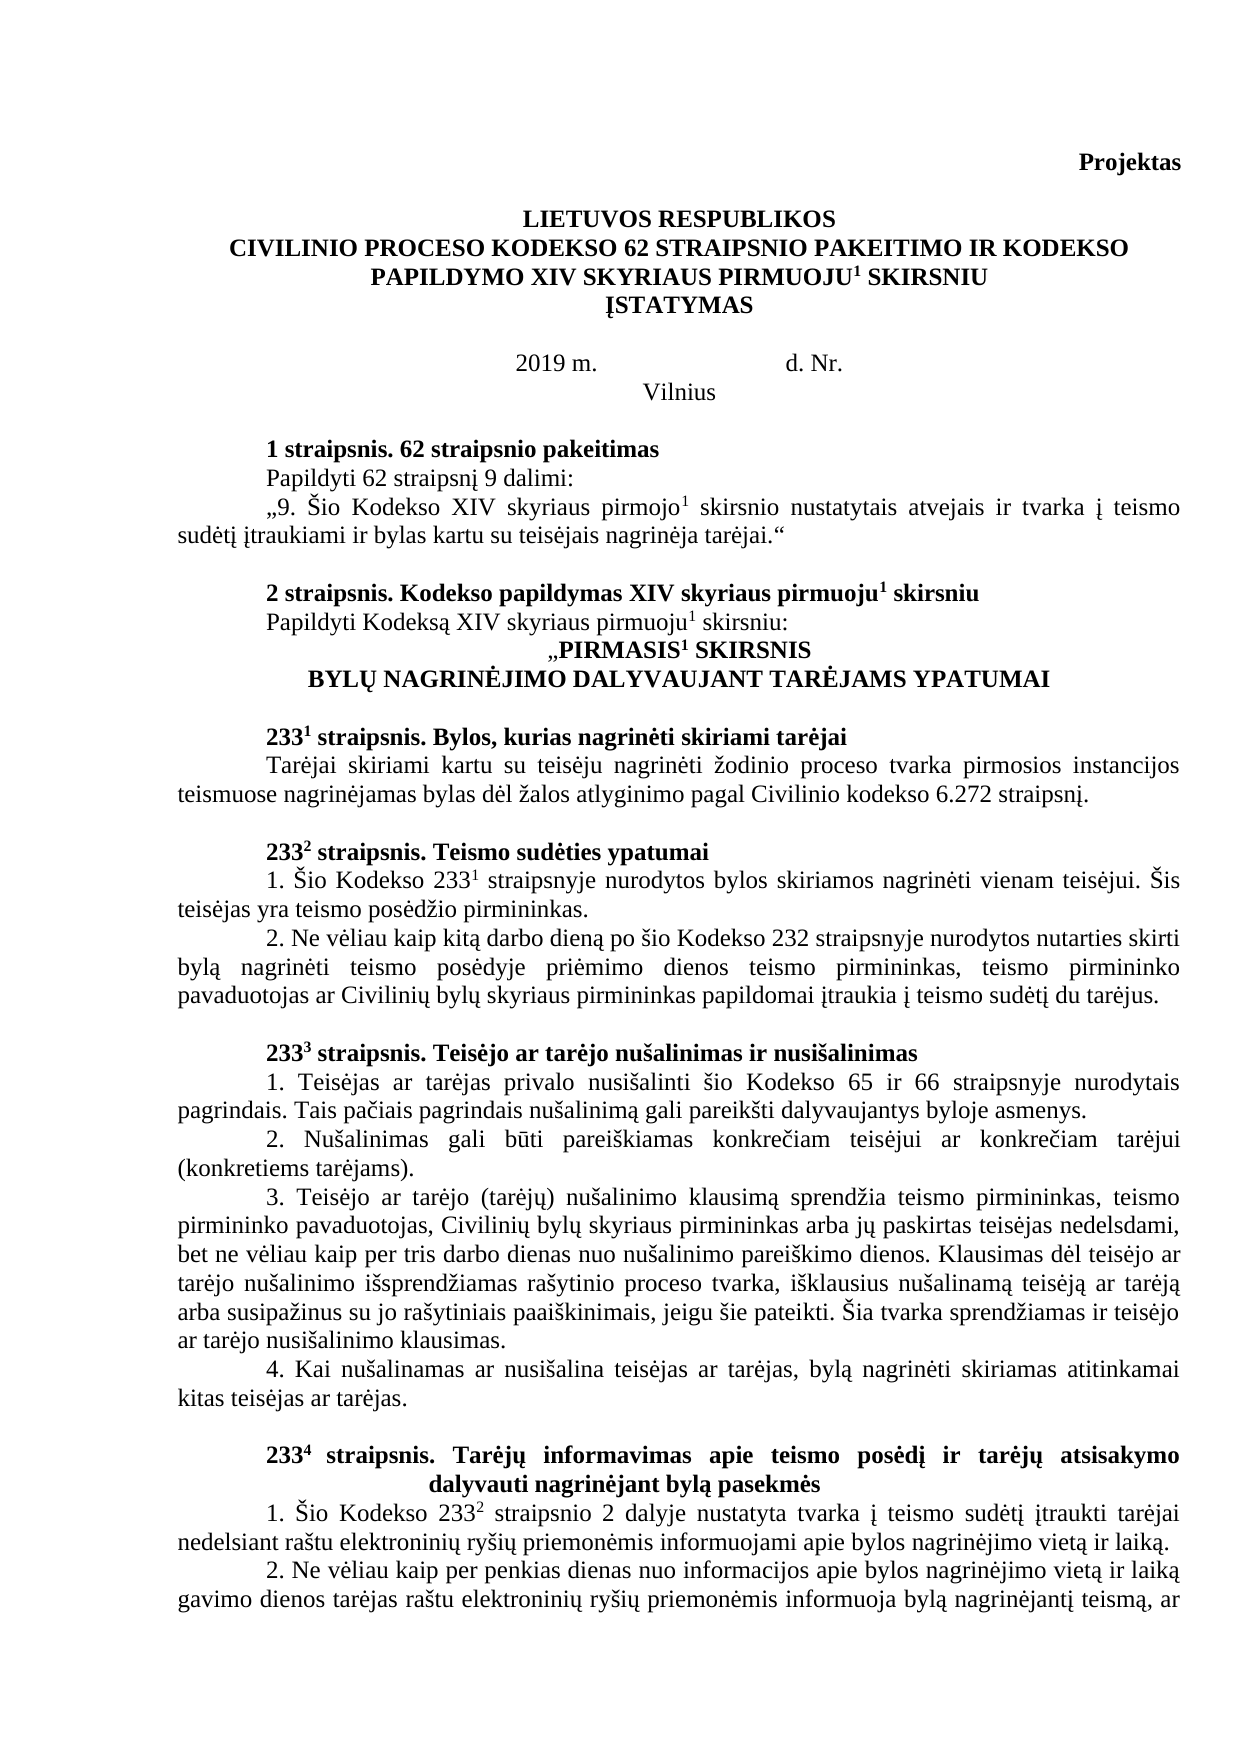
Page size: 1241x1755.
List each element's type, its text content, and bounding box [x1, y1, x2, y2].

text 2. Ne vėliau kaip kitą darbo dieną po šio Kodekso 232 straipsnyje nurodytos nutarties skirti bylą nagrinėti teismo posėdyje priėmimo dienos teismo pirmininkas, teismo pirmininko pavaduotojas ar Civilinių bylų skyriaus pirmininkas papildomai įtraukia į teismo sudėtį du tarėjus. [177, 923, 1181, 1009]
text ĮSTATYMAS [177, 291, 1181, 319]
text 2. Ne vėliau kaip per penkias dienas nuo informacijos apie bylos nagrinėjimo vietą ir laiką gavimo dienos tarėjas raštu elektroninių ryšių priemonėmis informuoja bylą nagrinėjantį teismą, ar [177, 1556, 1181, 1613]
text 1. Šio Kodekso 2332 straipsnio 2 dalyje nustatyta tvarka į teismo sudėtį įtraukti tarėjai nedelsiant raštu elektroninių ryšių priemonėmis informuojami apie bylos nagrinėjimo vietą ir laiką. [177, 1498, 1181, 1556]
text 2. Nušalinimas gali būti pareiškiamas konkrečiam teisėjui ar konkrečiam tarėjui (konkretiems tarėjams). [177, 1124, 1181, 1182]
text 2332 straipsnis. Teismo sudėties ypatumai [177, 837, 1181, 866]
text 2019 m. d. Nr. [177, 348, 1181, 377]
text 2 straipsnis. Kodekso papildymas XIV skyriaus pirmuoju1 skirsniu [177, 578, 1181, 607]
text 1 straipsnis. 62 straipsnio pakeitimas [177, 434, 1181, 463]
text 2334 straipsnis. Tarėjų informavimas apie teismo posėdį ir tarėjų atsisakymo dalyvauti nagrinėjant bylą pasekmės [266, 1441, 1181, 1498]
text 2331 straipsnis. Bylos, kurias nagrinėti skiriami tarėjai [177, 722, 1181, 751]
text 3. Teisėjo ar tarėjo (tarėjų) nušalinimo klausimą sprendžia teismo pirmininkas, teismo pirmininko pavaduotojas, Civilinių bylų skyriaus pirmininkas arba jų paskirtas teisėjas nedelsdami, bet ne vėliau kaip per tris darbo dienas nuo nušalinimo pareiškimo dienos. Klausimas dėl teisėjo ar tarėjo nušalinimo išsprendžiamas rašytinio proceso tvarka, išklausius nušalinamą teisėją ar tarėją arba susipažinus su jo rašytiniais paaiškinimais, jeigu šie pateikti. Šia tvarka sprendžiamas ir teisėjo ar tarėjo nusišalinimo klausimas. [177, 1182, 1181, 1354]
text Tarėjai skiriami kartu su teisėju nagrinėti žodinio proceso tvarka pirmosios instancijos teismuose nagrinėjamas bylas dėl žalos atlyginimo pagal Civilinio kodekso 6.272 straipsnį. [177, 751, 1181, 808]
text Vilnius [177, 377, 1181, 406]
text Projektas [945, 147, 1181, 176]
text Papildyti 62 straipsnį 9 dalimi: [177, 463, 1181, 492]
text BYLŲ NAGRINĖJIMO DALYVAUJANT TARĖJAMS YPATUMAI [177, 664, 1181, 693]
text 4. Kai nušalinamas ar nusišalina teisėjas ar tarėjas, bylą nagrinėti skiriamas atitinkamai kitas teisėjas ar tarėjas. [177, 1354, 1181, 1412]
text CIVILINIO PROCESO KODEKSO 62 STRAIPSNIO PAKEITIMO IR KODEKSO PAPILDYMO XIV SKYRIAUS PIRMUOJU1 SKIRSNIU [177, 233, 1181, 291]
text „9. Šio Kodekso XIV skyriaus pirmojo1 skirsnio nustatytais atvejais ir tvarka į teismo sudėtį įtraukiami ir bylas kartu su teisėjais nagrinėja tarėjai.“ [177, 492, 1181, 549]
text LIETUVOS RESPUBLIKOS [177, 204, 1181, 233]
text 2333 straipsnis. Teisėjo ar tarėjo nušalinimas ir nusišalinimas [177, 1038, 1181, 1067]
text Papildyti Kodeksą XIV skyriaus pirmuoju1 skirsniu: [177, 607, 1181, 636]
text 1. Teisėjas ar tarėjas privalo nusišalinti šio Kodekso 65 ir 66 straipsnyje nurodytais pagrindais. Tais pačiais pagrindais nušalinimą gali pareikšti dalyvaujantys byloje asmenys. [177, 1067, 1181, 1124]
text „PIRMASIS1 SKIRSNIS [177, 636, 1181, 664]
text 1. Šio Kodekso 2331 straipsnyje nurodytos bylos skiriamos nagrinėti vienam teisėjui. Šis teisėjas yra teismo posėdžio pirmininkas. [177, 866, 1181, 923]
